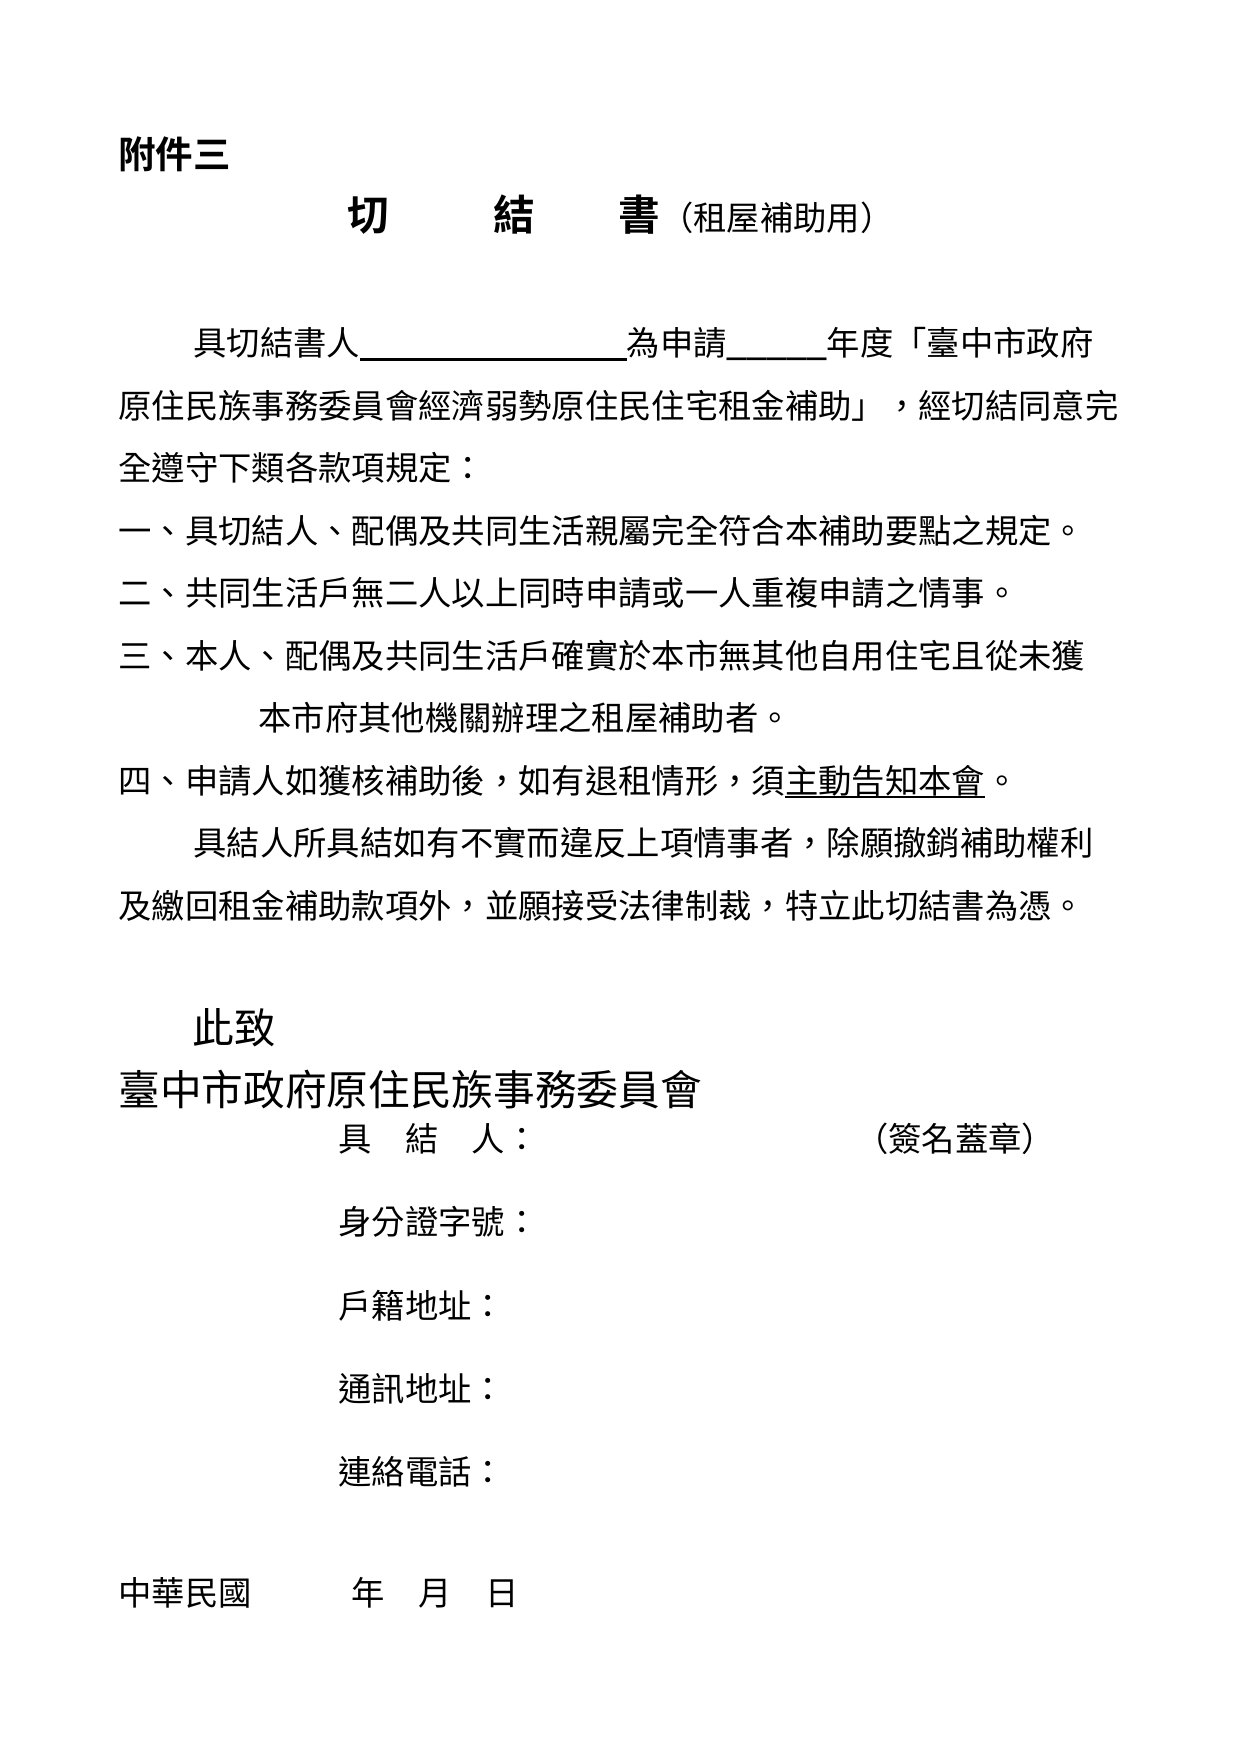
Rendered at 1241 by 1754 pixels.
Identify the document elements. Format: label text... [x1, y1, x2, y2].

text 三、本人、配偶及共同生活戶確實於本市無其他自用住宅且從未獲 [118, 618, 1122, 681]
text 四、申請人如獲核補助後，如有退租情形，須主動告知本會。 [118, 743, 1122, 806]
text 一、具切結人、配偶及共同生活親屬完全符合本補助要點之規定。 [118, 493, 1122, 556]
text 本市府其他機關辦理之租屋補助者。 [118, 681, 1122, 743]
text 連絡電話： [118, 1451, 1122, 1493]
text 臺中市政府原住民族事務委員會 [118, 1056, 1122, 1118]
text 此致 [118, 993, 1122, 1056]
text 身分證字號： [118, 1201, 1122, 1243]
text 具 結 人： （簽名蓋章） [118, 1118, 1122, 1160]
text 具切結書人 為申請_____年度「臺中市政府原住民族事務委員會經濟弱勢原住民住宅租金補助」，經切結同意完全遵守下類各款項規定： [118, 306, 1122, 493]
text 中華民國 年 月 日 [118, 1556, 1122, 1618]
text 二、共同生活戶無二人以上同時申請或一人重複申請之情事。 [118, 556, 1122, 618]
text 戶籍地址： [118, 1285, 1122, 1326]
text 附件三 [118, 118, 1122, 181]
text 通訊地址： [118, 1368, 1122, 1410]
text 具結人所具結如有不實而違反上項情事者，除願撤銷補助權利及繳回租金補助款項外，並願接受法律制裁，特立此切結書為憑。 [118, 806, 1122, 931]
text 切 結 書（租屋補助用） [118, 181, 1122, 243]
